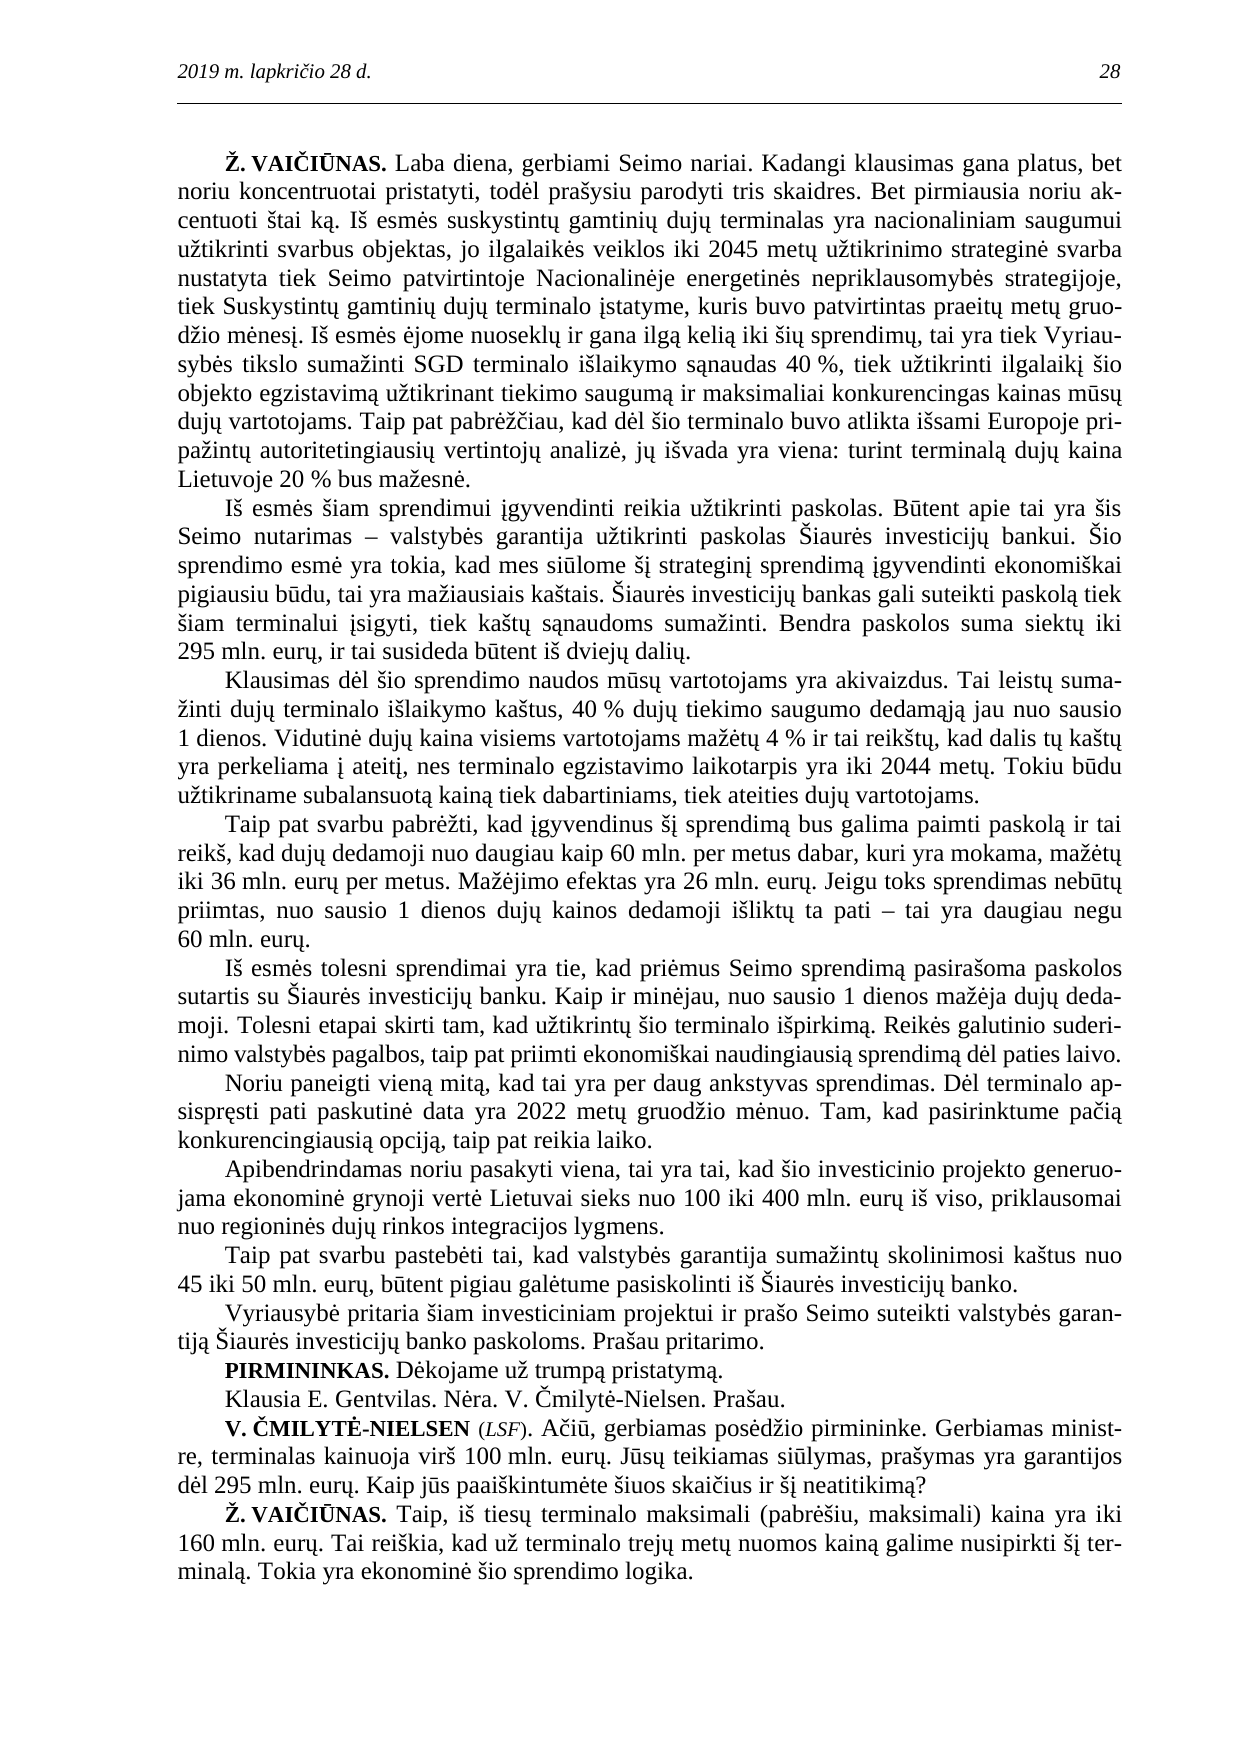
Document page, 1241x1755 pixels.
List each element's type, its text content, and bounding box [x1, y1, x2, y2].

text V. ČMILYTĖ-NIELSEN (LSF). Ačiū, ger­bia­mas po­sė­džio pir­mi­nin­ke. Ger­bia­mas mi­nist­re, ter­mi­na­las kai­nuo­ja virš 100 mln. eu­rų. Jū­sų tei­kia­mas siū­ly­mas, pra­šy­mas yra ga­ran­ti­jos dėl 295 mln. eu­rų. Kaip jūs pa­aiš­kin­tu­mė­te šiuos skai­čius ir šį ne­ati­ti­ki­mą? [177, 1413, 1122, 1499]
text Iš es­mės to­les­ni spren­di­mai yra tie, kad pri­ėmus Sei­mo spren­di­mą pa­si­ra­šo­ma pa­sko­los su­tar­tis su Šiau­rės in­ves­ti­ci­jų ban­ku. Kaip ir mi­nė­jau, nuo sau­sio 1 die­nos ma­žė­ja du­jų de­da­mo­ji. To­les­ni eta­pai skir­ti tam, kad už­tik­rin­tų šio ter­mi­na­lo iš­pir­ki­mą. Rei­kės ga­lu­ti­nio su­de­ri­ni­mo vals­ty­bės pa­gal­bos, taip pat pri­im­ti eko­no­miš­kai nau­din­giau­sią spren­di­mą dėl pa­ties lai­vo. [177, 953, 1122, 1068]
text Vy­riau­sy­bė pri­ta­ria šiam in­ves­ti­ci­niam pro­jek­tui ir pra­šo Sei­mo su­teik­ti vals­ty­bės ga­ran­ti­ją Šiau­rės in­ves­ti­ci­jų ban­ko pa­sko­loms. Pra­šau pri­ta­ri­mo. [177, 1298, 1122, 1355]
text Iš es­mės šiam spren­di­mui įgy­ven­din­ti rei­kia už­tik­rin­ti pa­sko­las. Bū­tent apie tai yra šis Sei­mo nu­ta­ri­mas – vals­ty­bės ga­ran­ti­ja už­tik­rin­ti pa­sko­las Šiau­rės in­ves­ti­ci­jų ban­kui. Šio spren­di­mo es­mė yra to­kia, kad mes siū­lo­me šį stra­te­gi­nį spren­di­mą įgy­ven­din­ti eko­no­miš­kai pi­giau­siu bū­du, tai yra ma­žiau­siais kaš­tais. Šiau­rės in­ves­ti­ci­jų ban­kas ga­li su­teik­ti pa­sko­lą tiek šiam ter­mi­na­lui įsi­gy­ti, tiek kaš­tų są­nau­doms su­ma­žin­ti. Ben­dra pa­sko­los su­ma siek­tų iki 295 mln. eu­rų, ir tai su­si­de­da bū­tent iš dvie­jų da­lių. [177, 493, 1122, 665]
text Ž. VAIČIŪNAS. Taip, iš tie­sų ter­mi­na­lo mak­si­ma­li (pa­brė­šiu, mak­si­ma­li) kai­na yra iki 160 mln. eu­rų. Tai reiš­kia, kad už ter­mi­na­lo tre­jų me­tų nuo­mos kai­ną ga­li­me nu­si­pirk­ti šį ter­mi­na­lą. To­kia yra eko­no­mi­nė šio spren­di­mo lo­gi­ka. [177, 1499, 1122, 1585]
text Taip pat svar­bu pa­brėž­ti, kad įgy­ven­di­nus šį spren­di­mą bus ga­li­ma pa­im­ti pa­sko­lą ir tai reikš, kad du­jų de­da­mo­ji nuo dau­giau kaip 60 mln. per me­tus da­bar, ku­ri yra mo­ka­ma, ma­žė­tų iki 36 mln. eu­rų per me­tus. Ma­žė­ji­mo efek­tas yra 26 mln. eu­rų. Jei­gu toks spren­di­mas ne­bū­tų pri­im­tas, nuo sau­sio 1 die­nos du­jų kai­nos de­da­mo­ji iš­lik­tų ta pa­ti – tai yra dau­giau ne­gu 60 mln. eu­rų. [177, 809, 1122, 953]
text Api­ben­drin­da­mas no­riu pa­sa­ky­ti vie­na, tai yra tai, kad šio in­ves­ti­ci­nio pro­jek­to ge­ne­ruo­ja­ma eko­no­mi­nė gry­no­ji ver­tė Lie­tu­vai sieks nuo 100 iki 400 mln. eu­rų iš vi­so, pri­klau­so­mai nuo re­gio­ni­nės du­jų rin­kos in­teg­ra­ci­jos lyg­mens. [177, 1154, 1122, 1240]
text Klau­si­mas dėl šio spren­di­mo nau­dos mū­sų var­to­to­jams yra aki­vaiz­dus. Tai leis­tų su­ma­žin­ti du­jų ter­mi­na­lo iš­lai­ky­mo kaš­tus, 40 % du­jų tie­ki­mo sau­gu­mo de­da­mą­ją jau nuo sau­sio 1 die­nos. Vi­du­ti­nė du­jų kai­na vi­siems var­to­to­jams ma­žė­tų 4 % ir tai reikš­tų, kad da­lis tų kaš­tų yra per­ke­lia­ma į at­ei­tį, nes ter­mi­na­lo eg­zis­ta­vi­mo lai­ko­tar­pis yra iki 2044 me­tų. To­kiu bū­du už­tik­ri­na­me su­ba­lan­suo­tą kai­ną tiek da­bar­ti­niams, tiek at­ei­ties du­jų var­to­to­jams. [177, 665, 1122, 809]
text Taip pat svar­bu pa­ste­bė­ti tai, kad vals­ty­bės ga­ran­ti­ja su­ma­žin­tų sko­li­ni­mo­si kaš­tus nuo 45 iki 50 mln. eu­rų, bū­tent pi­giau ga­lė­tu­me pa­si­sko­lin­ti iš Šiau­rės in­ves­ti­ci­jų ban­ko. [177, 1240, 1122, 1298]
text Ž. VAIČIŪNAS. La­ba die­na, ger­bia­mi Sei­mo na­riai. Ka­dan­gi klau­si­mas ga­na pla­tus, bet no­riu kon­cen­truo­tai pri­sta­ty­ti, to­dėl pra­šy­siu pa­ro­dy­ti tris skaid­res. Bet pir­miau­sia no­riu ak­cen­tuo­ti štai ką. Iš es­mės su­skys­tin­tų gam­ti­nių du­jų ter­mi­na­las yra na­cio­na­li­niam sau­gu­mui už­tik­rin­ti svar­bus ob­jek­tas, jo il­ga­lai­kės veik­los iki 2045 me­tų už­tik­ri­ni­mo stra­te­gi­nė svar­ba nu­sta­ty­ta tiek Sei­mo pa­tvir­tin­to­je Na­cio­na­li­nė­je ener­ge­ti­nės ne­pri­klau­so­my­bės stra­te­gi­jo­je, tiek Su­skys­tin­tų gam­ti­nių du­jų ter­mi­na­lo įsta­ty­me, ku­ris bu­vo pa­tvir­tin­tas pra­ei­tų me­tų gruo­džio mė­ne­sį. Iš es­mės ėjo­me nuo­sek­lų ir ga­na il­gą ke­lią iki šių spren­di­mų, tai yra tiek Vy­riau­sy­bės tiks­lo su­ma­žin­ti SGD ter­mi­na­lo iš­lai­ky­mo są­nau­das 40 %, tiek už­tik­rin­ti il­ga­lai­kį šio ob­jek­to eg­zis­ta­vi­mą už­tik­ri­nant tie­ki­mo sau­gu­mą ir mak­si­ma­liai kon­ku­ren­cin­gas kai­nas mū­sų du­jų var­to­to­jams. Taip pat pa­brėž­čiau, kad dėl šio ter­mi­na­lo bu­vo at­lik­ta iš­sa­mi Eu­ro­po­je pri­pa­žin­tų au­to­ri­te­tin­giau­sių ver­tin­to­jų ana­li­zė, jų iš­va­da yra vie­na: tu­rint ter­mi­na­lą du­jų kai­na Lie­tu­vo­je 20 % bus ma­žes­nė. [177, 148, 1122, 493]
text No­riu pa­neig­ti vie­ną mi­tą, kad tai yra per daug anks­ty­vas spren­di­mas. Dėl ter­mi­na­lo ap­si­spręs­ti pa­ti pas­ku­ti­nė da­ta yra 2022 me­tų gruo­džio mė­nuo. Tam, kad pa­si­rink­tu­me pa­čią kon­ku­ren­cin­giau­sią op­ci­ją, taip pat rei­kia lai­ko. [177, 1068, 1122, 1154]
text Klau­sia E. Gent­vi­las. Nė­ra. V. Čmi­ly­tė-Niel­sen. Pra­šau. [177, 1384, 1122, 1413]
text PIRMININKAS. Dė­ko­ja­me už trum­pą pri­sta­ty­mą. [177, 1355, 1122, 1384]
